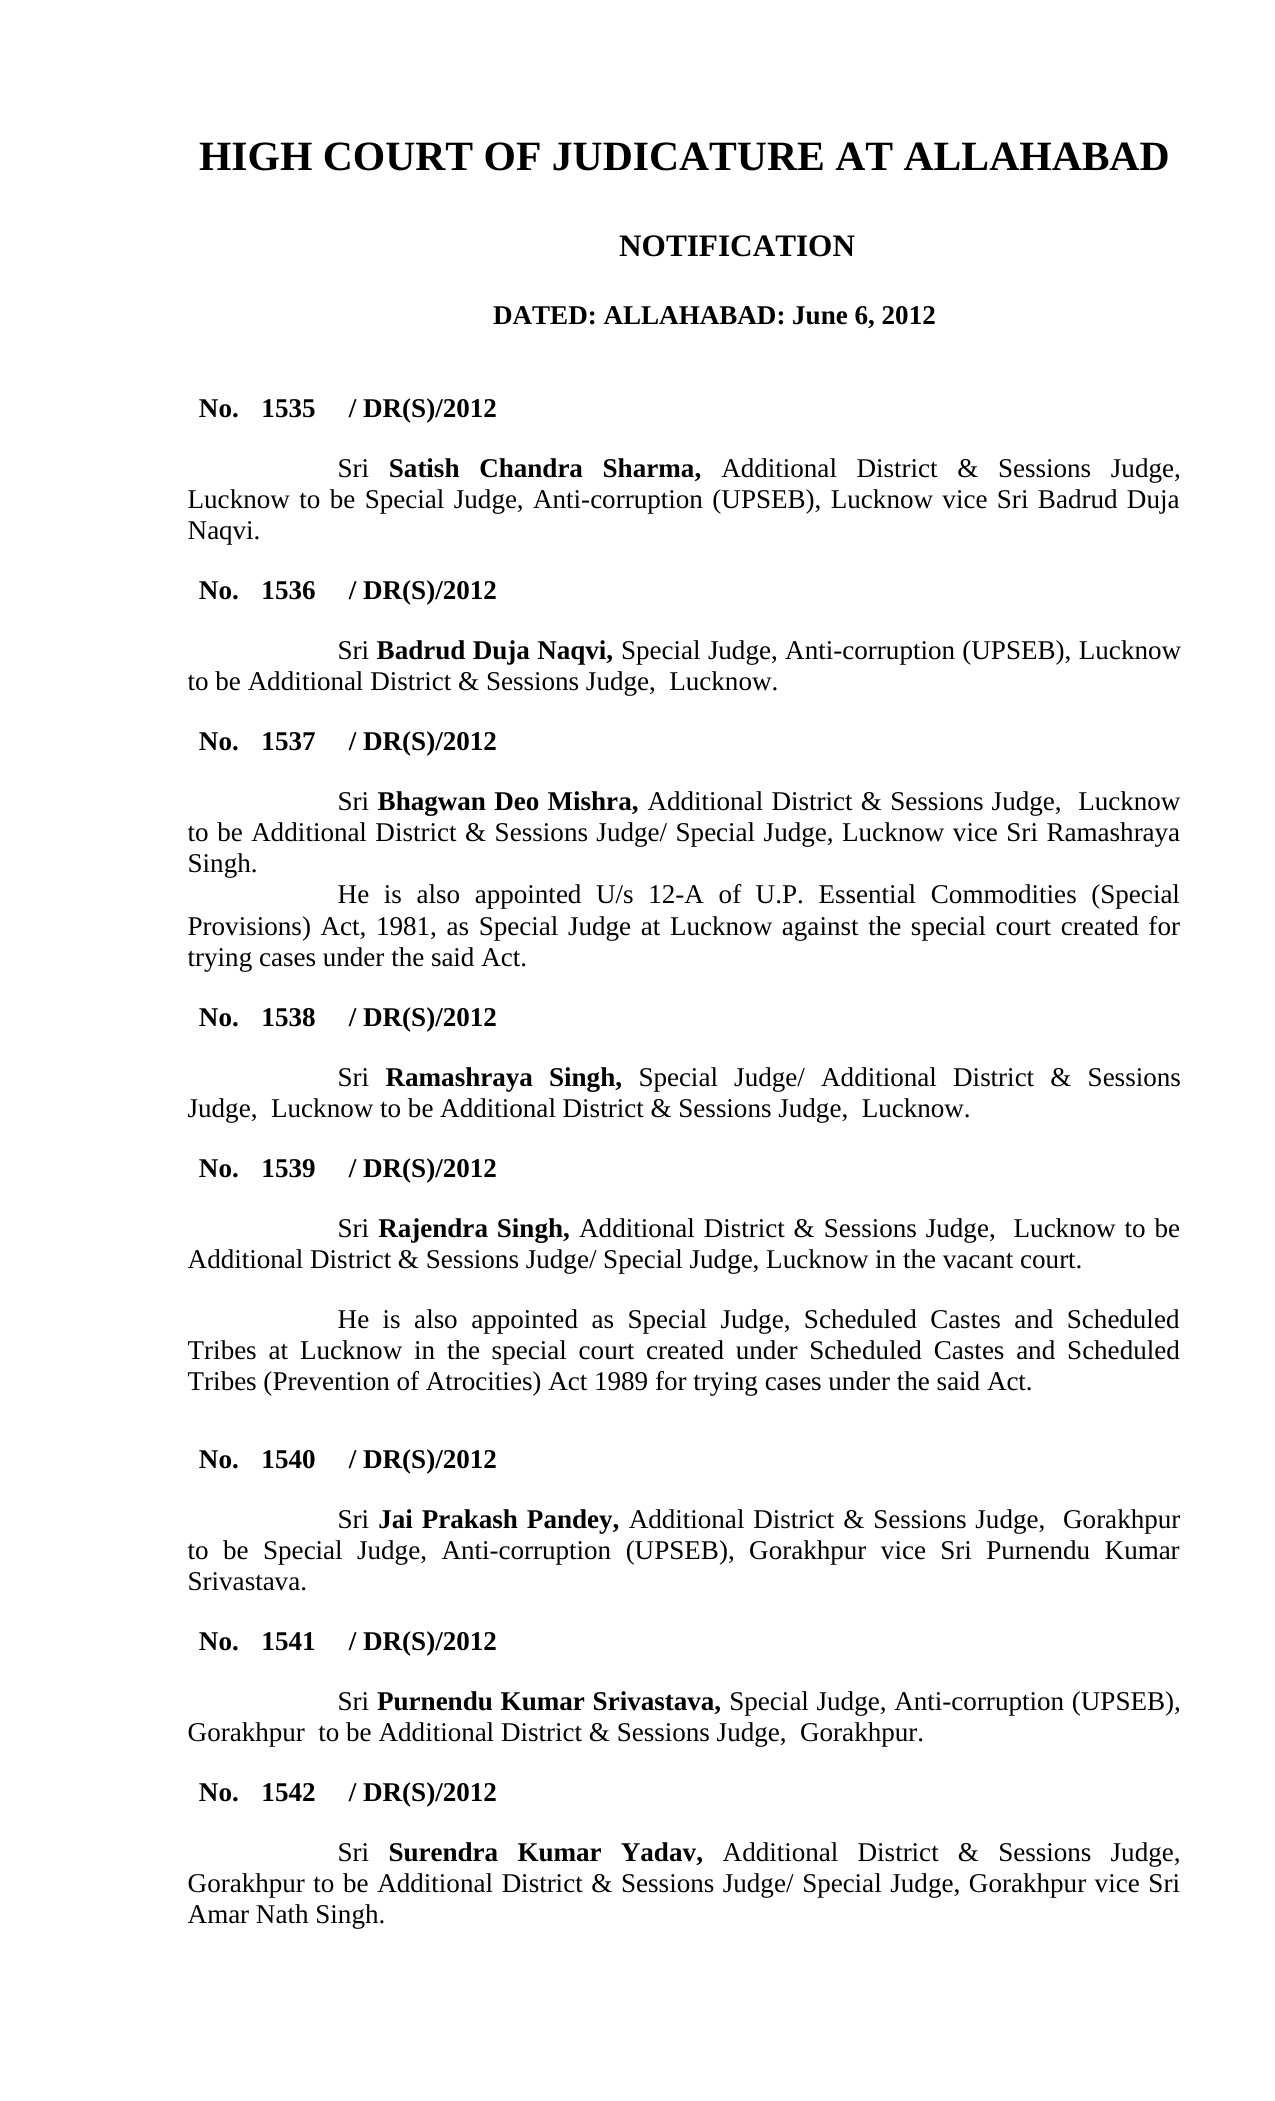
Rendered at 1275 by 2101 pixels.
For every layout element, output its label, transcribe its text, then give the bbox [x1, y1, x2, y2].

subtitle DATED: ALLAHABAD: June 6, 2012 [187, 299, 1181, 330]
text Sri Rajendra Singh, Additional District & Sessions Judge, Lucknow to be Additional District & Sessions Judge/ Special Judge, Lucknow in the vacant court. [187, 1212, 1181, 1274]
table_header 1538 [250, 1001, 337, 1032]
table_header 1536 [250, 574, 337, 606]
table_header 1537 [250, 725, 337, 756]
table_header / DR(S)/2012 [338, 1152, 737, 1183]
text He is also appointed U/s 12-A of U.P. Essential Commodities (Special Provisions) Act, 1981, as Special Judge at Lucknow against the special court created for trying cases under the said Act. [187, 879, 1181, 972]
table_header 1540 [250, 1443, 337, 1474]
text Sri Purnendu Kumar Srivastava, Special Judge, Anti-corruption (UPSEB), Gorakhpur to be Additional District & Sessions Judge, Gorakhpur. [187, 1685, 1181, 1747]
table_header No. [188, 392, 250, 423]
text Sri Jai Prakash Pandey, Additional District & Sessions Judge, Gorakhpur to be Special Judge, Anti-corruption (UPSEB), Gorakhpur vice Sri Purnendu Kumar Srivastava. [187, 1503, 1181, 1596]
table_header / DR(S)/2012 [338, 392, 737, 423]
text He is also appointed as Special Judge, Scheduled Castes and Scheduled Tribes at Lucknow in the special court created under Scheduled Castes and Scheduled Tribes (Prevention of Atrocities) Act 1989 for trying cases under the said Act. [187, 1303, 1181, 1396]
text HIGH COURT OF JUDICATURE AT ALLAHABAD [187, 131, 1181, 179]
table_header / DR(S)/2012 [338, 725, 737, 756]
table_header 1539 [250, 1152, 337, 1183]
table_header No. [188, 1625, 250, 1656]
table_header / DR(S)/2012 [338, 574, 737, 606]
table_header / DR(S)/2012 [338, 1001, 737, 1032]
table_header / DR(S)/2012 [338, 1443, 737, 1474]
table_header No. [188, 1152, 250, 1183]
text Sri Bhagwan Deo Mishra, Additional District & Sessions Judge, Lucknow to be Additional District & Sessions Judge/ Special Judge, Lucknow vice Sri Ramashraya Singh. [187, 785, 1181, 879]
text Sri Ramashraya Singh, Special Judge/ Additional District & Sessions Judge, Lucknow to be Additional District & Sessions Judge, Lucknow. [187, 1061, 1181, 1123]
table_header No. [188, 1776, 250, 1807]
table_header No. [188, 1443, 250, 1474]
text Sri Surendra Kumar Yadav, Additional District & Sessions Judge, Gorakhpur to be Additional District & Sessions Judge/ Special Judge, Gorakhpur vice Sri Amar Nath Singh. [187, 1836, 1181, 1929]
table_header 1541 [250, 1625, 337, 1656]
subtitle NOTIFICATION [187, 227, 1181, 263]
table_header / DR(S)/2012 [338, 1776, 737, 1807]
table_header No. [188, 725, 250, 756]
table_header 1535 [250, 392, 337, 423]
text Sri Satish Chandra Sharma, Additional District & Sessions Judge, Lucknow to be Special Judge, Anti-corruption (UPSEB), Lucknow vice Sri Badrud Duja Naqvi. [187, 452, 1181, 546]
table_header No. [188, 574, 250, 606]
table_header / DR(S)/2012 [338, 1625, 737, 1656]
text Sri Badrud Duja Naqvi, Special Judge, Anti-corruption (UPSEB), Lucknow to be Additional District & Sessions Judge, Lucknow. [187, 634, 1181, 697]
table_header 1542 [250, 1776, 337, 1807]
table_header No. [188, 1001, 250, 1032]
